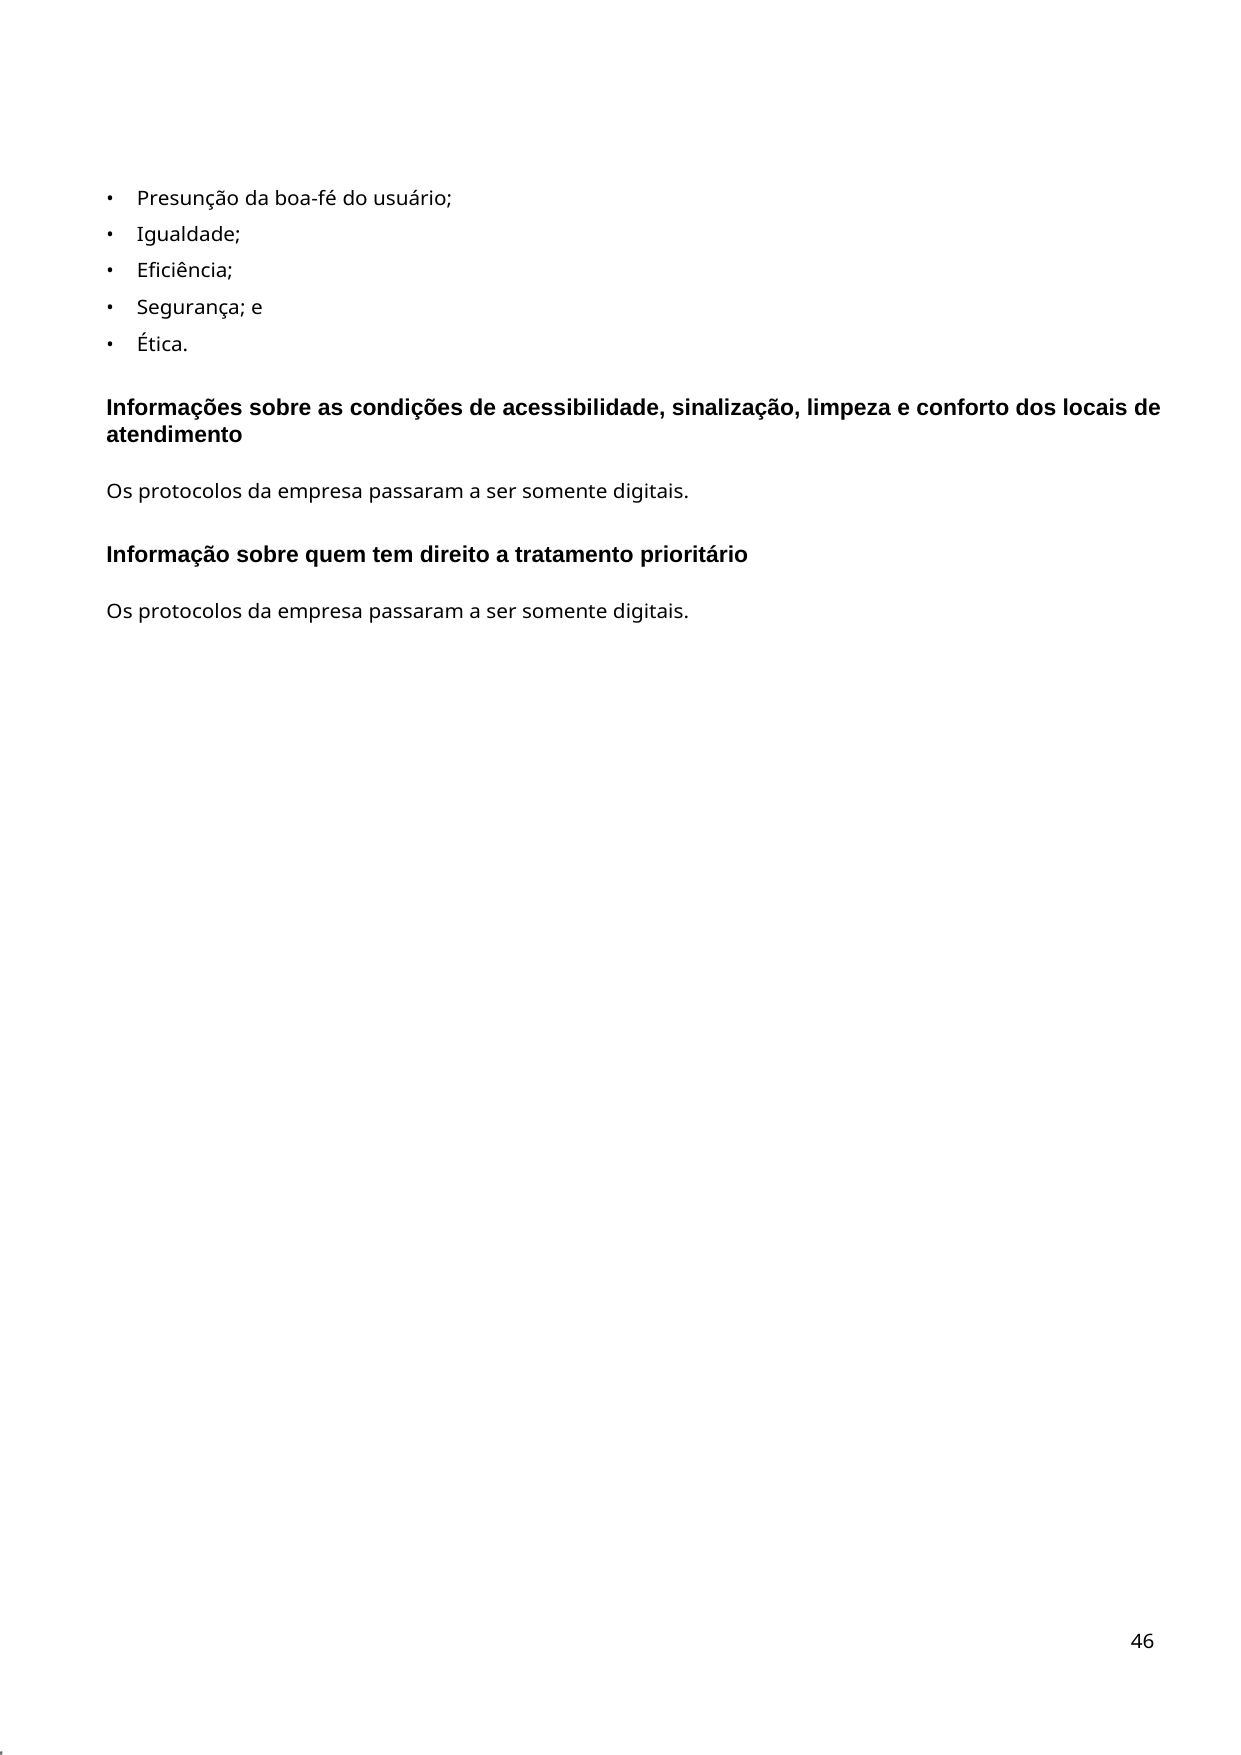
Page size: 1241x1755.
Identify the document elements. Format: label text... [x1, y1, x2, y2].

text Os protocolos da empresa passaram a ser somente digitais. [106, 597, 1241, 624]
list Segurança; e [106, 293, 1241, 320]
list Presunção da boa-fé do usuário; [106, 184, 1241, 211]
text Os protocolos da empresa passaram a ser somente digitais. [106, 477, 1241, 504]
list Ética. [106, 330, 1241, 357]
subtitle Informações sobre as condições de acessibilidade, sinalização, limpeza e conforto dos locais de atendimento [106, 393, 1241, 448]
list Eficiência; [106, 257, 1241, 284]
subtitle Informação sobre quem tem direito a tratamento prioritário [106, 541, 1241, 567]
list Igualdade; [106, 220, 1241, 247]
